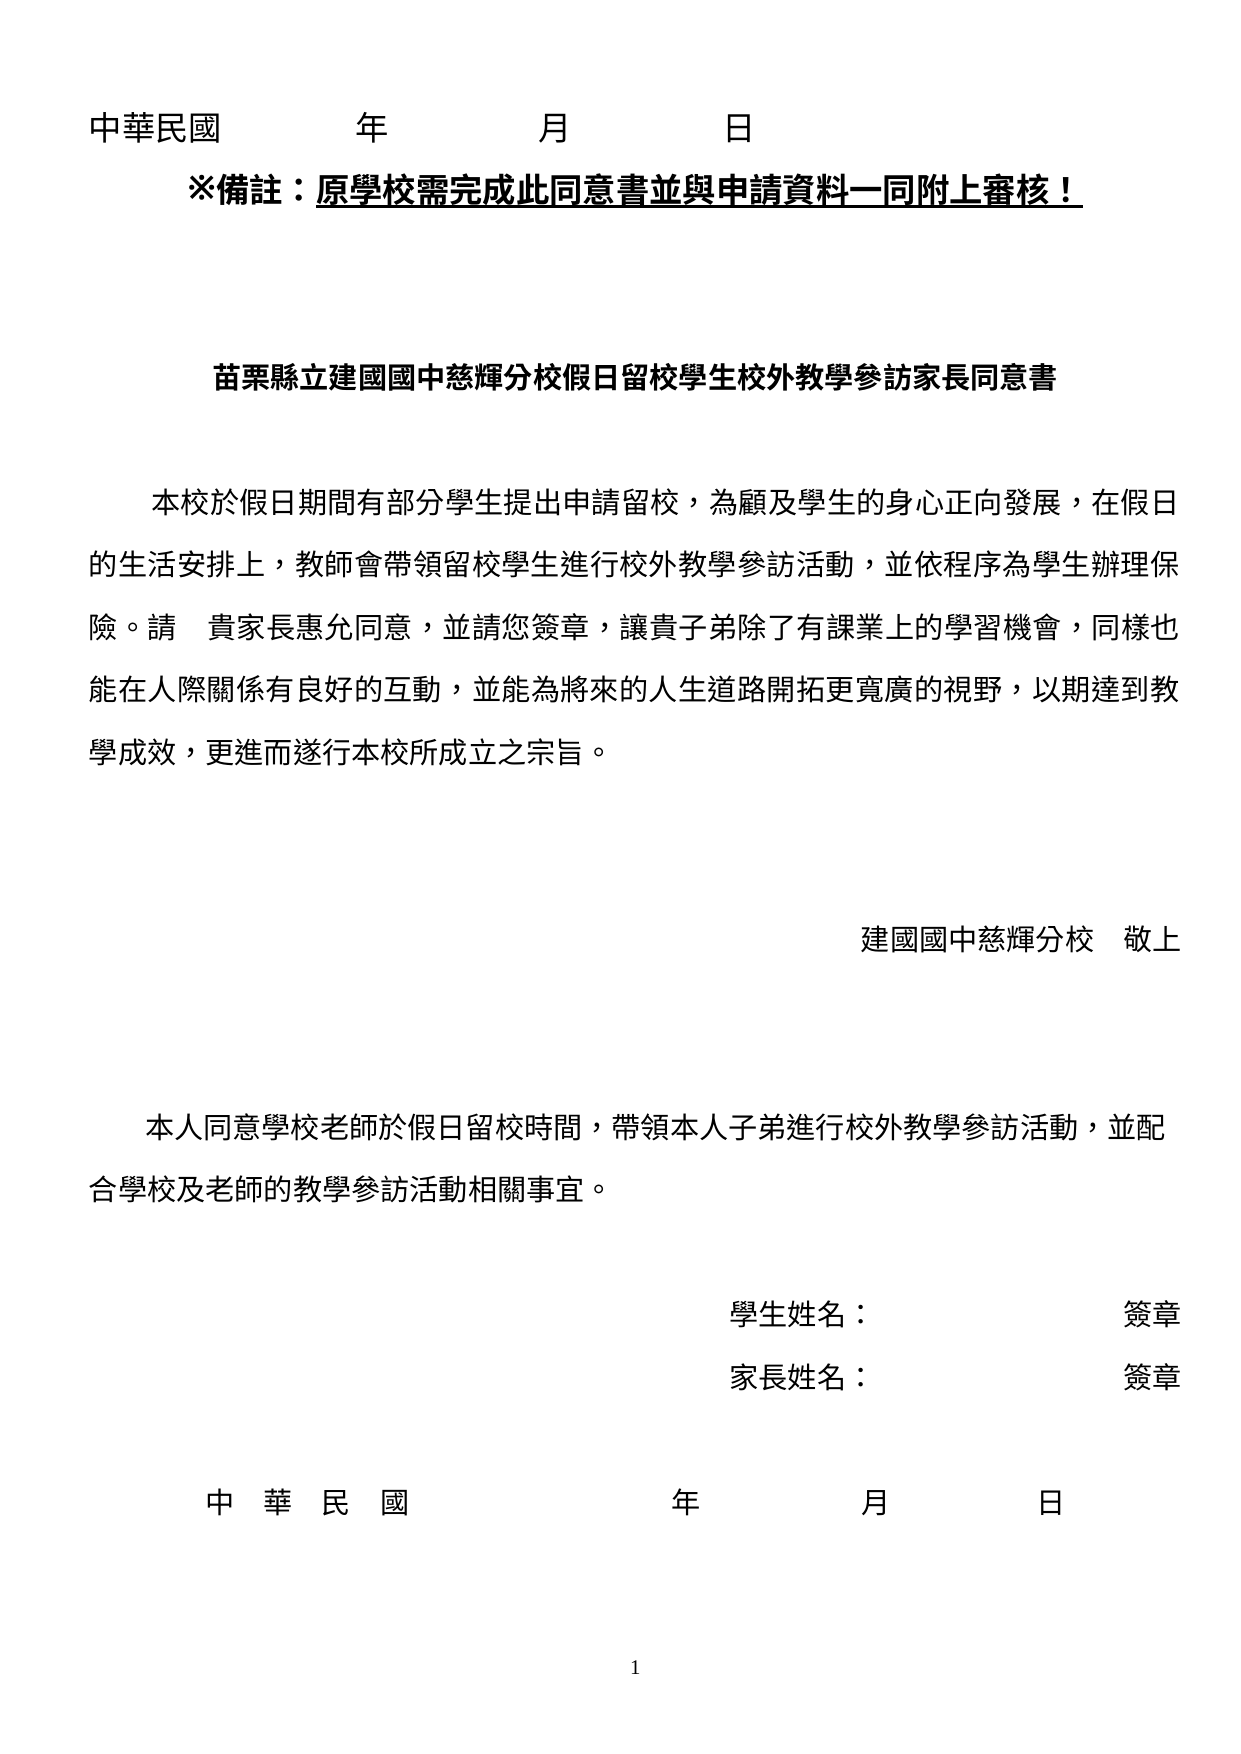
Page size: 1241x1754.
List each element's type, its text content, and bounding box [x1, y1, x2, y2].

text 本人同意學校老師於假日留校時間，帶領本人子弟進行校外教學參訪活動，並配合學校及老師的教學參訪活動相關事宜。 [89, 1084, 1181, 1209]
text 建國國中慈輝分校 敬上 [89, 896, 1181, 959]
text ※備註：原學校需完成此同意書並與申請資料一同附上審核！ [89, 146, 1181, 209]
text 家長姓名： 簽章 [89, 1334, 1181, 1396]
text 本校於假日期間有部分學生提出申請留校，為顧及學生的身心正向發展，在假日的生活安排上，教師會帶領留校學生進行校外教學參訪活動，並依程序為學生辦理保險。請 貴家長惠允同意，並請您簽章，讓貴子弟除了有課業上的學習機會，同樣也能在人際關係有良好的互動，並能為將來的人生道路開拓更寬廣的視野，以期達到教學成效，更進而遂行本校所成立之宗旨。 [89, 459, 1181, 771]
text 苗栗縣立建國國中慈輝分校假日留校學生校外教學參訪家長同意書 [89, 334, 1181, 396]
text 學生姓名： 簽章 [89, 1271, 1181, 1334]
text 中 華 民 國 年 月 日 [89, 1459, 1181, 1521]
text 中華民國 年 月 日 [89, 84, 1181, 146]
